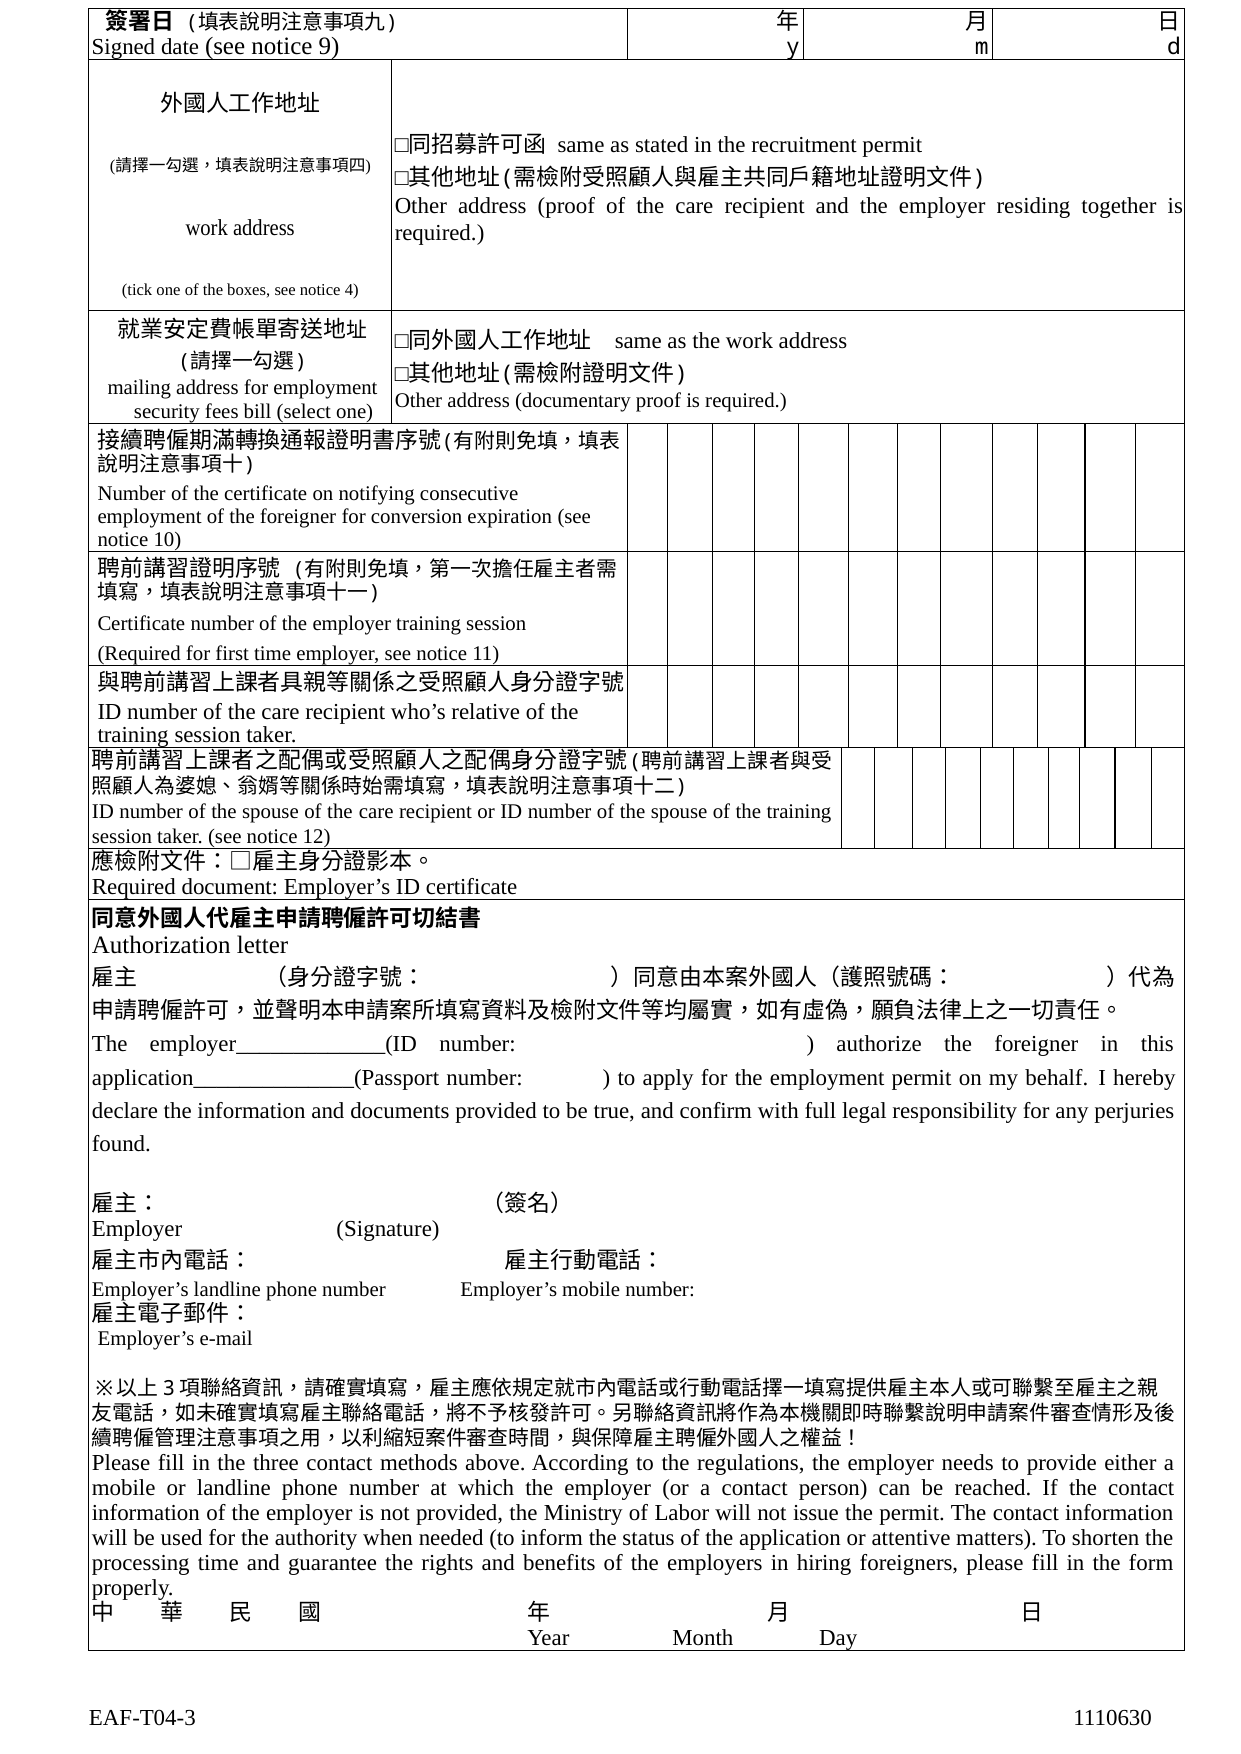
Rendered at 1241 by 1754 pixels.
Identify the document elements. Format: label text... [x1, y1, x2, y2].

table_cell [913, 748, 945, 848]
table_cell [1152, 748, 1184, 848]
table_cell [628, 424, 667, 551]
table_cell 應檢附文件：□雇主身分證影本。 Required document: Employer’s ID certificate [89, 849, 1184, 899]
table_cell [628, 666, 667, 747]
table_cell [898, 666, 940, 747]
table_cell [981, 748, 1013, 848]
table_cell 月 m [804, 9, 992, 59]
table_cell [1014, 748, 1048, 848]
table_cell [1136, 424, 1184, 551]
table_cell [849, 666, 897, 747]
table_cell [1038, 552, 1084, 665]
table_cell 聘前講習上課者之配偶或受照顧人之配偶身分證字號(聘前講習上課者與受照顧人為婆媳、翁婿等關係時始需填寫，填表說明注意事項十二) ID number of the spouse of the care recipient or ID number of the spouse of the training session taker. (see notice 12) [89, 748, 841, 848]
table_cell [755, 424, 798, 551]
table_cell [755, 666, 798, 747]
table_cell □同招募許可函 same as stated in the recruitment permit □其他地址(需檢附受照顧人與雇主共同戶籍地址證明文件) Other address (proof of the care recipient and the employer residing together is required.) [392, 60, 1184, 310]
table_cell [1086, 666, 1135, 747]
table_cell [799, 666, 848, 747]
table_cell [628, 552, 667, 665]
table_cell [1038, 666, 1084, 747]
table_cell [941, 552, 992, 665]
table_cell 就業安定費帳單寄送地址 (請擇一勾選) mailing address for employment security fees bill (select one) [89, 311, 391, 423]
table_cell [668, 424, 712, 551]
table_cell [799, 552, 848, 665]
table_cell [799, 424, 848, 551]
table_cell [946, 748, 980, 848]
table_cell [1086, 552, 1135, 665]
table_cell [1049, 748, 1079, 848]
table_cell [1136, 666, 1184, 747]
table_cell [1086, 424, 1135, 551]
table_cell 與聘前講習上課者具親等關係之受照顧人身分證字號 ID number of the care recipient who’s relative of the training session taker. [89, 666, 627, 747]
table_cell [941, 424, 992, 551]
table_cell [755, 552, 798, 665]
table_cell □同外國人工作地址 same as the work address □其他地址(需檢附證明文件) Other address (documentary proof is required.) [392, 311, 1184, 423]
table_cell [713, 552, 754, 665]
table_cell [1080, 748, 1114, 848]
table_cell 年 y [628, 9, 803, 59]
table_cell 簽署日 (填表說明注意事項九) Signed date (see notice 9) [89, 9, 627, 59]
table_cell 外國人工作地址 (請擇一勾選，填表說明注意事項四) work address (tick one of the boxes, see notice 4) [89, 60, 391, 310]
table_cell [842, 748, 874, 848]
table_cell [993, 552, 1037, 665]
table_cell 聘前講習證明序號 (有附則免填，第一次擔任雇主者需填寫，填表說明注意事項十一) Certificate number of the employer training session (Required for first time employer, see notice 11) [89, 552, 627, 665]
table_cell [875, 748, 912, 848]
table_cell [668, 552, 712, 665]
table_cell [713, 424, 754, 551]
table_cell [993, 424, 1037, 551]
table_cell [898, 424, 940, 551]
table_cell 同意外國人代雇主申請聘僱許可切結書 Authorization letter 雇主 （身分證字號： ）同意由本案外國人（護照號碼： ）代為申請聘僱許可，並聲明本申請案所填寫資料及檢附文件等均屬實，如有虛偽，願負法律上之一切責任。 The employer_____________(ID number: ) authorize the foreigner in this application______________(Passport number: ) to apply for the employment permit on my behalf. I hereby declare the information and documents provided to be true, and confirm with full legal responsibility for any perjuries found. 雇主： （簽名） Employer (Signature) 雇主市內電話： 雇主行動電話： Employer’s landline phone number Employer’s mobile number: 雇主電子郵件： Employer’s e-mail ※以上3項聯絡資訊，請確實填寫，雇主應依規定就市內電話或行動電話擇一填寫提供雇主本人或可聯繫至雇主之親友電話，如未確實填寫雇主聯絡電話，將不予核發許可。另聯絡資訊將作為本機關即時聯繫說明申請案件審查情形及後續聘僱管理注意事項之用，以利縮短案件審查時間，與保障雇主聘僱外國人之權益！ Please fill in the three contact methods above. According to the regulations, the employer needs to provide either a mobile or landline phone number at which the employer (or a contact person) can be reached. If the contact information of the employer is not provided, the Ministry of Labor will not issue the permit. The contact information will be used for the authority when needed (to inform the status of the application or attentive matters). To shorten the processing time and guarantee the rights and benefits of the employers in hiring foreigners, please fill in the form properly. 中 華 民 國 年 月 日 Year Month Day [89, 900, 1184, 1650]
table_cell [849, 552, 897, 665]
table_cell [1038, 424, 1084, 551]
table_cell [1136, 552, 1184, 665]
table_cell 日 d [993, 9, 1184, 59]
table_cell [941, 666, 992, 747]
table_cell [668, 666, 712, 747]
table_cell [713, 666, 754, 747]
table_cell 接續聘僱期滿轉換通報證明書序號(有附則免填，填表說明注意事項十) Number of the certificate on notifying consecutive employment of the foreigner for conversion expiration (see notice 10) [89, 424, 627, 551]
table_cell [993, 666, 1037, 747]
table_cell [1116, 748, 1151, 848]
table_cell [898, 552, 940, 665]
table_cell [849, 424, 897, 551]
